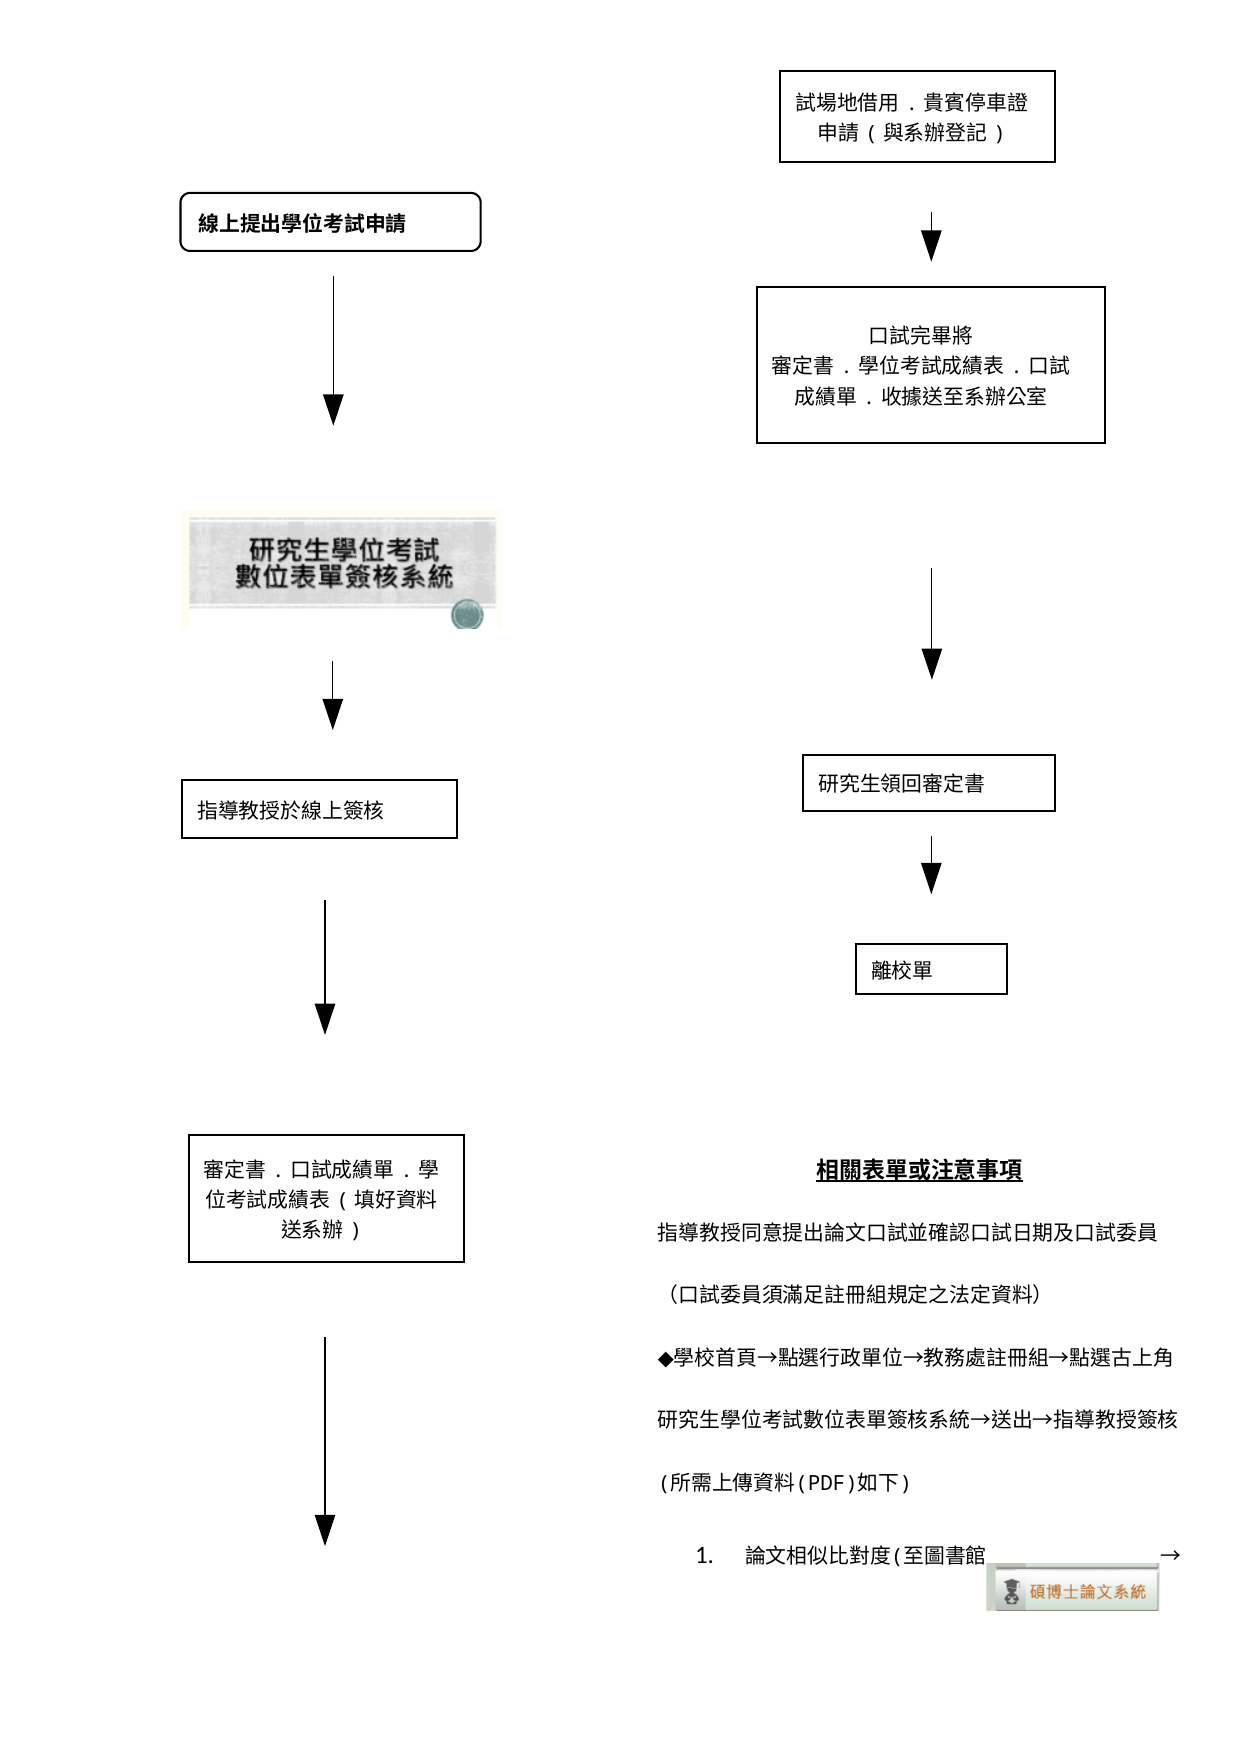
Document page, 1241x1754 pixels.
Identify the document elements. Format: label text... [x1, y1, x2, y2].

text 指導教授同意提出論文口試並確認口試日期及口試委員（口試委員須滿足註冊組規定之法定資料） [658, 1189, 1181, 1314]
list 論文相似比對度(至圖書館→ [695, 1502, 1181, 1627]
text ◆學校首頁→點選行政單位→教務處註冊組→點選古上角研究生學位考試數位表單簽核系統→送出→指導教授簽核 [658, 1314, 1181, 1439]
text 相關表單或注意事項 [658, 1127, 1181, 1189]
text (所需上傳資料(PDF)如下) [658, 1439, 1181, 1502]
